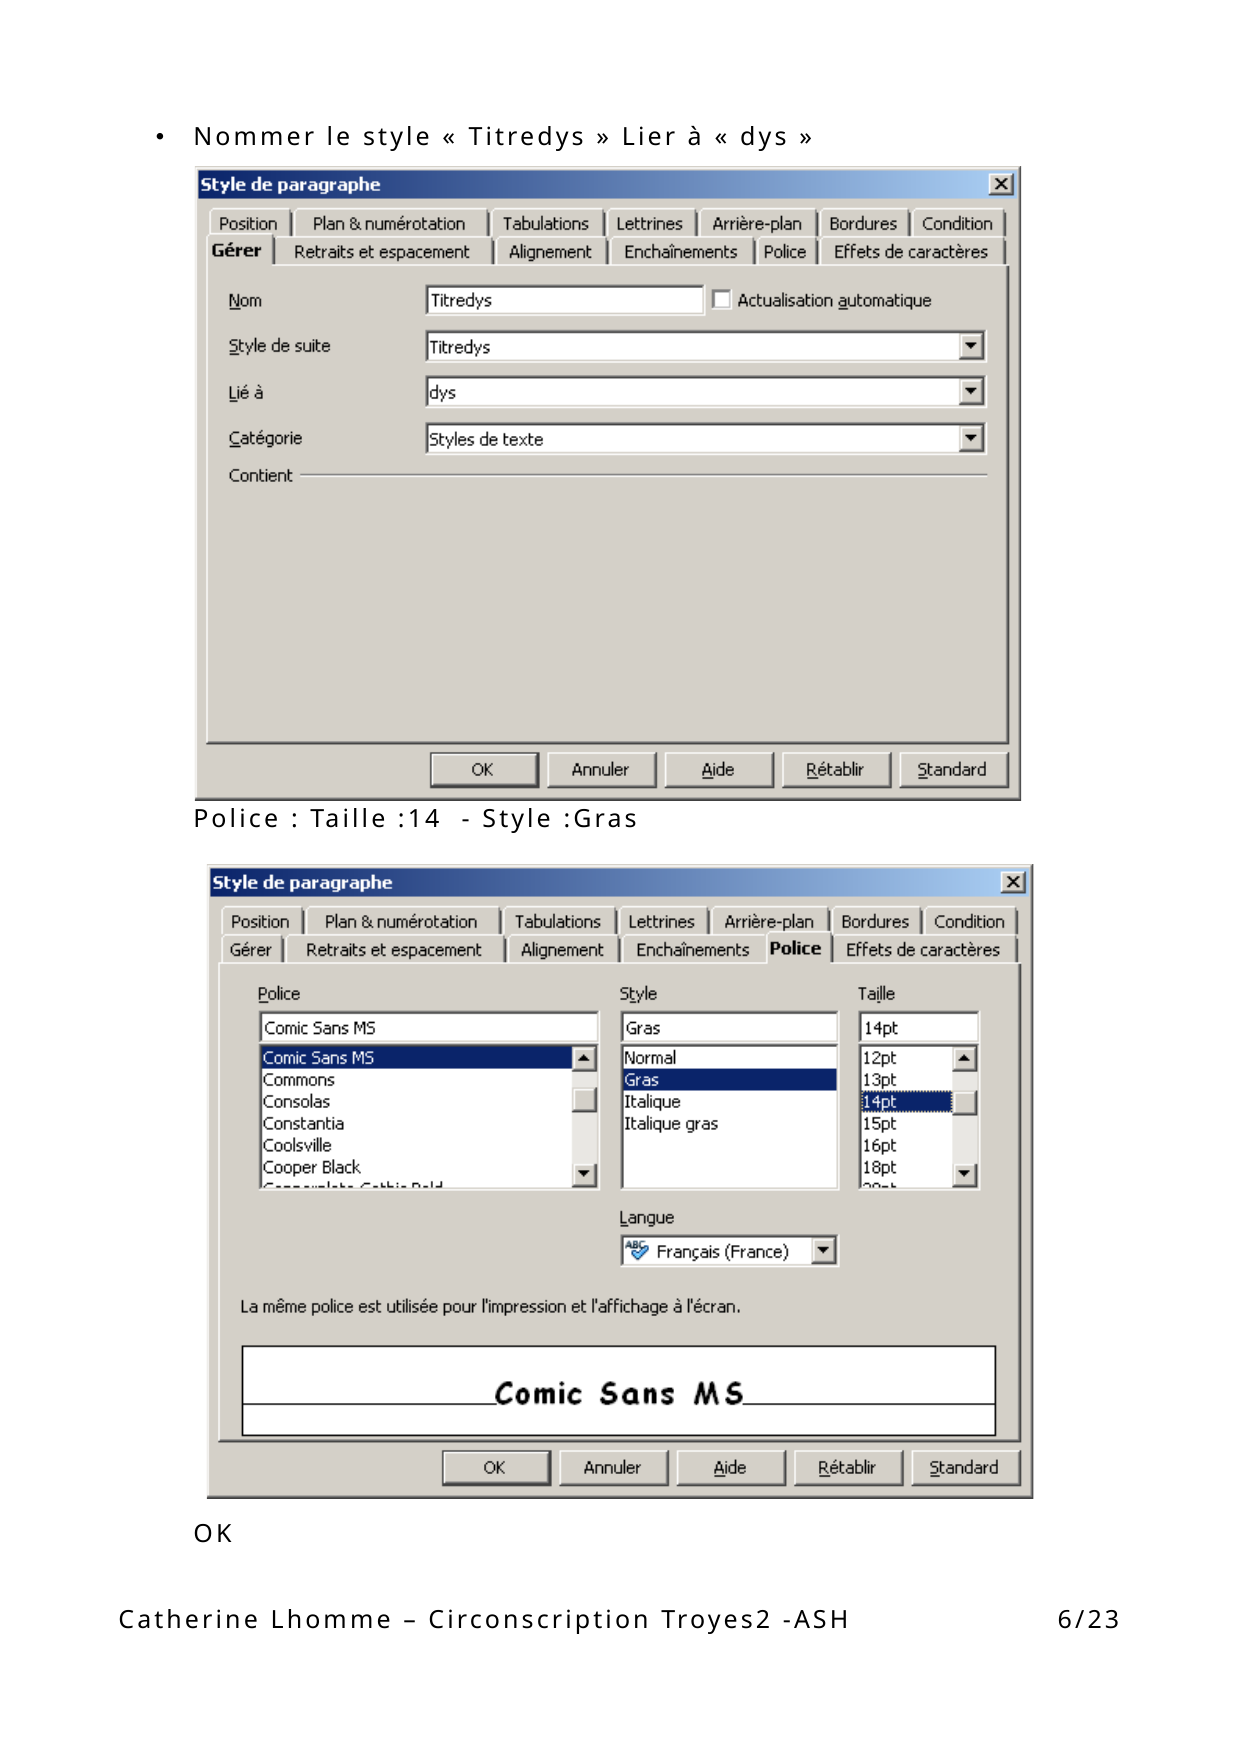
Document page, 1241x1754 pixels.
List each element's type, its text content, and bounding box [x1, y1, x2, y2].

list Nommer le style « Titredys » Lier à « dys » Police : Taille :14 - Style :Gras [156, 118, 1122, 835]
list OK [156, 864, 1122, 1550]
picture [206, 864, 1034, 1499]
picture [194, 166, 1022, 801]
